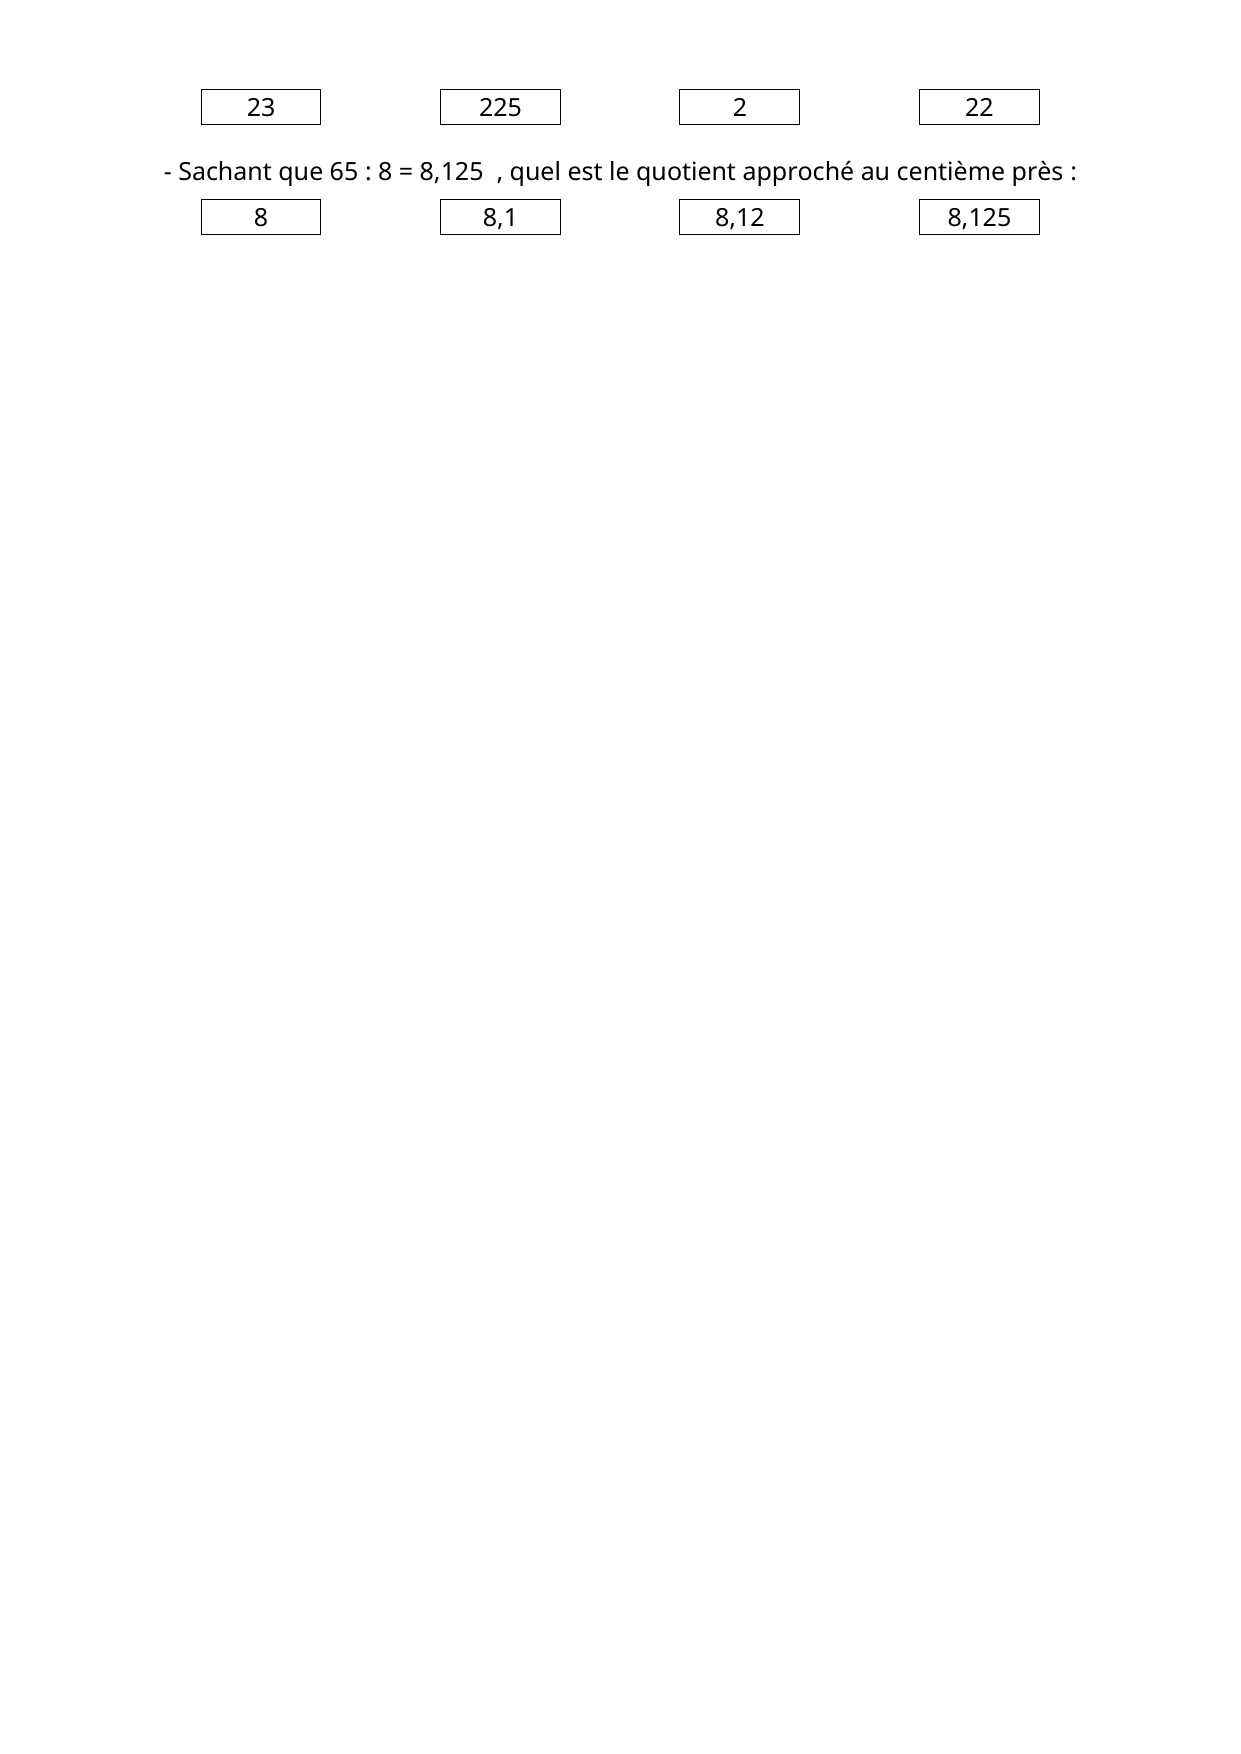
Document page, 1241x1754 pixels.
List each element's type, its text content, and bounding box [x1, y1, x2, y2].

table_header 23 [202, 90, 320, 124]
table_header [81, 199, 201, 234]
table_header [800, 199, 919, 234]
table_header 8,1 [441, 200, 560, 234]
table_header [1040, 199, 1159, 234]
table_header [321, 199, 440, 234]
table_header 225 [441, 90, 560, 124]
table_header 8,125 [920, 200, 1039, 234]
table_header [321, 89, 440, 124]
table_header [1040, 89, 1159, 124]
text - Sachant que 65 : 8 = 8,125 , quel est le quotient approché au centième près : [89, 153, 1152, 187]
table_header [81, 89, 201, 124]
table_header 8,12 [680, 200, 799, 234]
table_header 8 [202, 200, 320, 234]
table_header 22 [920, 90, 1039, 124]
table_header [800, 89, 919, 124]
table_header 2 [680, 90, 799, 124]
table_header [561, 199, 679, 234]
table_header [561, 89, 679, 124]
